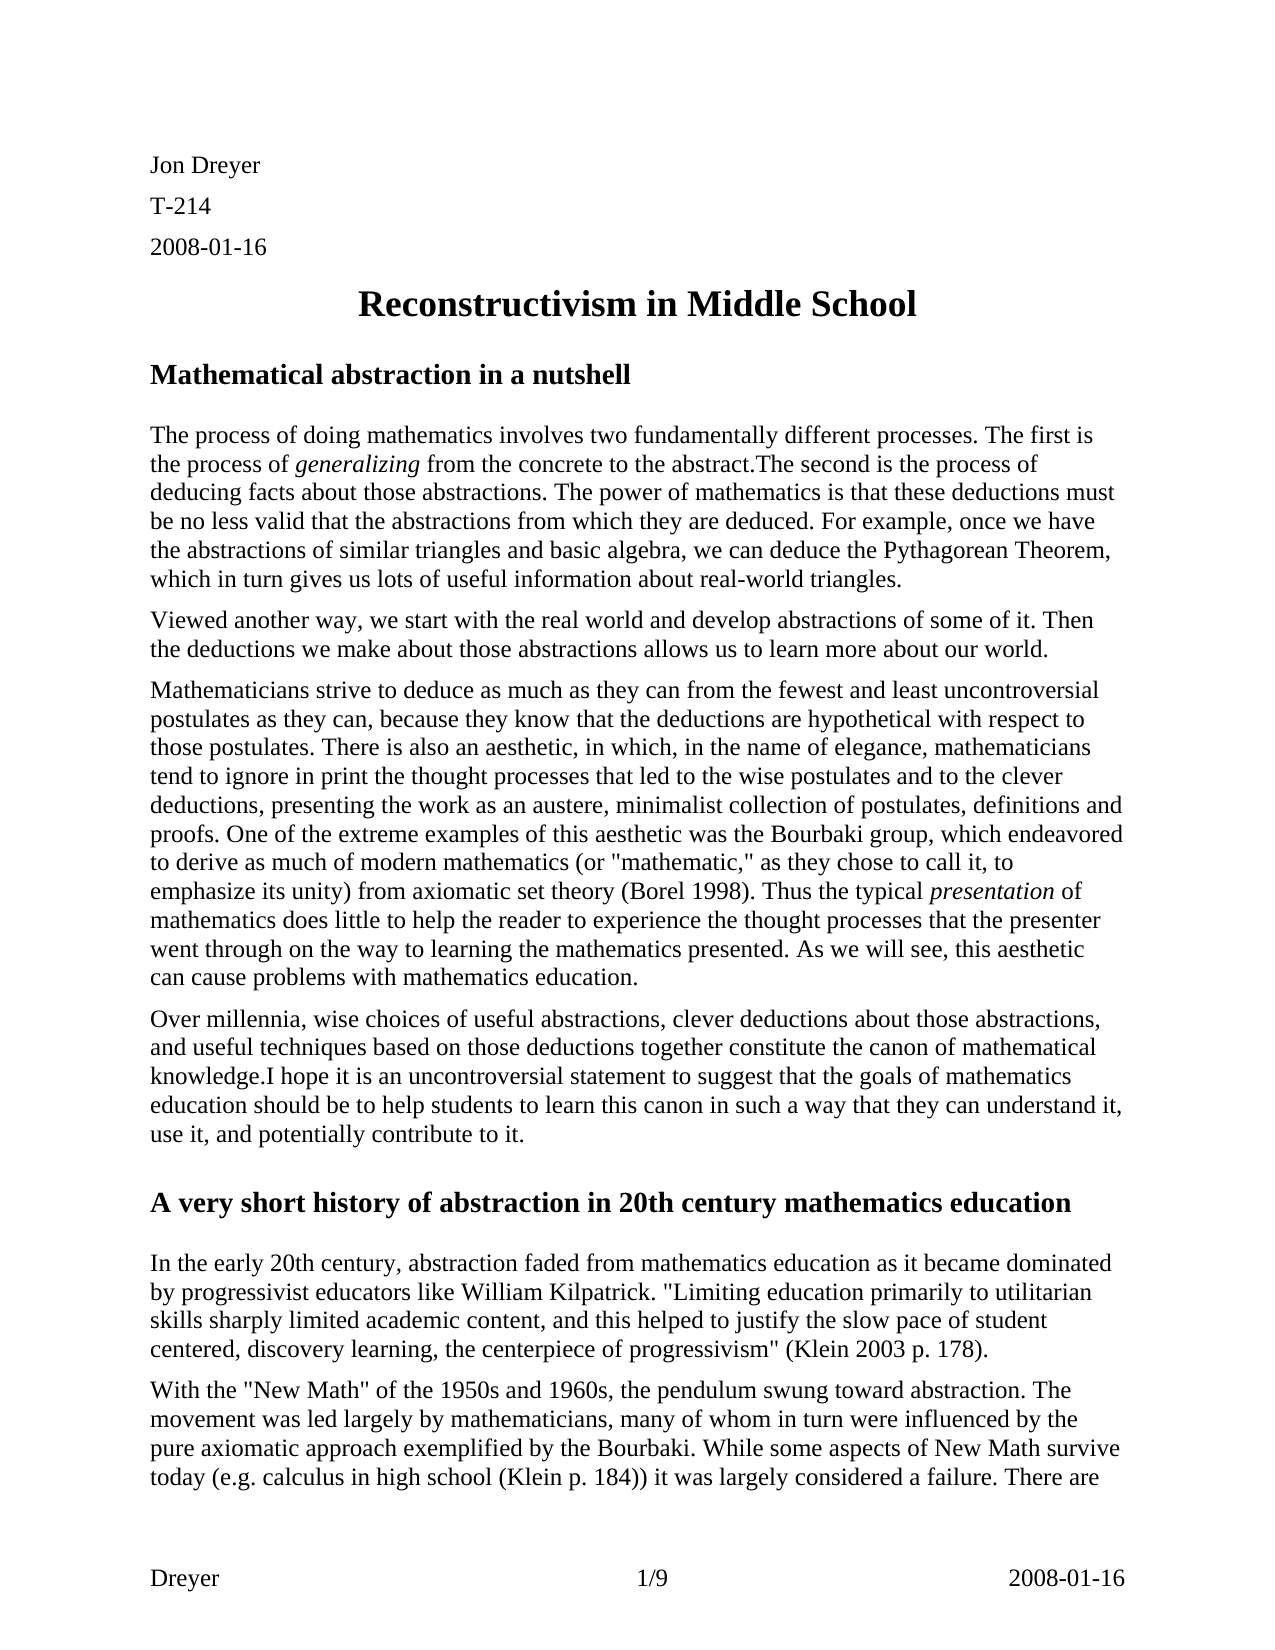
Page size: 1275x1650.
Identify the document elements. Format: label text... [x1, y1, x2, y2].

text Over millennia, wise choices of useful abstractions, clever deductions about those abstractions, and useful techniques based on those deductions together constitute the canon of mathematical knowledge.I hope it is an uncontroversial statement to suggest that the goals of mathematics education should be to help students to learn this canon in such a way that they can understand it, use it, and potentially contribute to it. [150, 1004, 1125, 1147]
text Viewed another way, we start with the real world and develop abstractions of some of it. Then the deductions we make about those abstractions allows us to learn more about our world. [150, 605, 1125, 662]
subtitle Mathematical abstraction in a nutshell [150, 357, 1125, 390]
text 2008-01-16 [150, 232, 1125, 261]
text In the early 20th century, abstraction faded from mathematics education as it became dominated by progressivist educators like William Kilpatrick. "Limiting education primarily to utilitarian skills sharply limited academic content, and this helped to justify the slow pace of student centered, discovery learning, the centerpiece of progressivism" (Klein 2003 p. 178). [150, 1248, 1125, 1363]
text With the "New Math" of the 1950s and 1960s, the pendulum swung toward abstraction. The movement was led largely by mathematicians, many of whom in turn were influenced by the pure axiomatic approach exemplified by the Bourbaki. While some aspects of New Math survive today (e.g. calculus in high school (Klein p. 184)) it was largely considered a failure. There are [150, 1375, 1125, 1490]
subtitle Reconstructivism in Middle School [150, 281, 1125, 324]
text The process of doing mathematics involves two fundamentally different processes. The first is the process of generalizing from the concrete to the abstract.The second is the process of deducing facts about those abstractions. The power of mathematics is that these deductions must be no less valid that the abstractions from which they are deduced. For example, once we have the abstractions of similar triangles and basic algebra, we can deduce the Pythagorean Theorem, which in turn gives us lots of useful information about real-world triangles. [150, 420, 1125, 592]
text T-214 [150, 191, 1125, 220]
subtitle A very short history of abstraction in 20th century mathematics education [150, 1185, 1125, 1218]
text Jon Dreyer [150, 150, 1125, 179]
text Mathematicians strive to deduce as much as they can from the fewest and least uncontroversial postulates as they can, because they know that the deductions are hypothetical with respect to those postulates. There is also an aesthetic, in which, in the name of elegance, mathematicians tend to ignore in print the thought processes that led to the wise postulates and to the clever deductions, presenting the work as an austere, minimalist collection of postulates, definitions and proofs. One of the extreme examples of this aesthetic was the Bourbaki group, which endeavored to derive as much of modern mathematics (or "mathematic," as they chose to call it, to emphasize its unity) from axiomatic set theory (Borel 1998). Thus the typical presentation of mathematics does little to help the reader to experience the thought processes that the presenter went through on the way to learning the mathematics presented. As we will see, this aesthetic can cause problems with mathematics education. [150, 675, 1125, 991]
